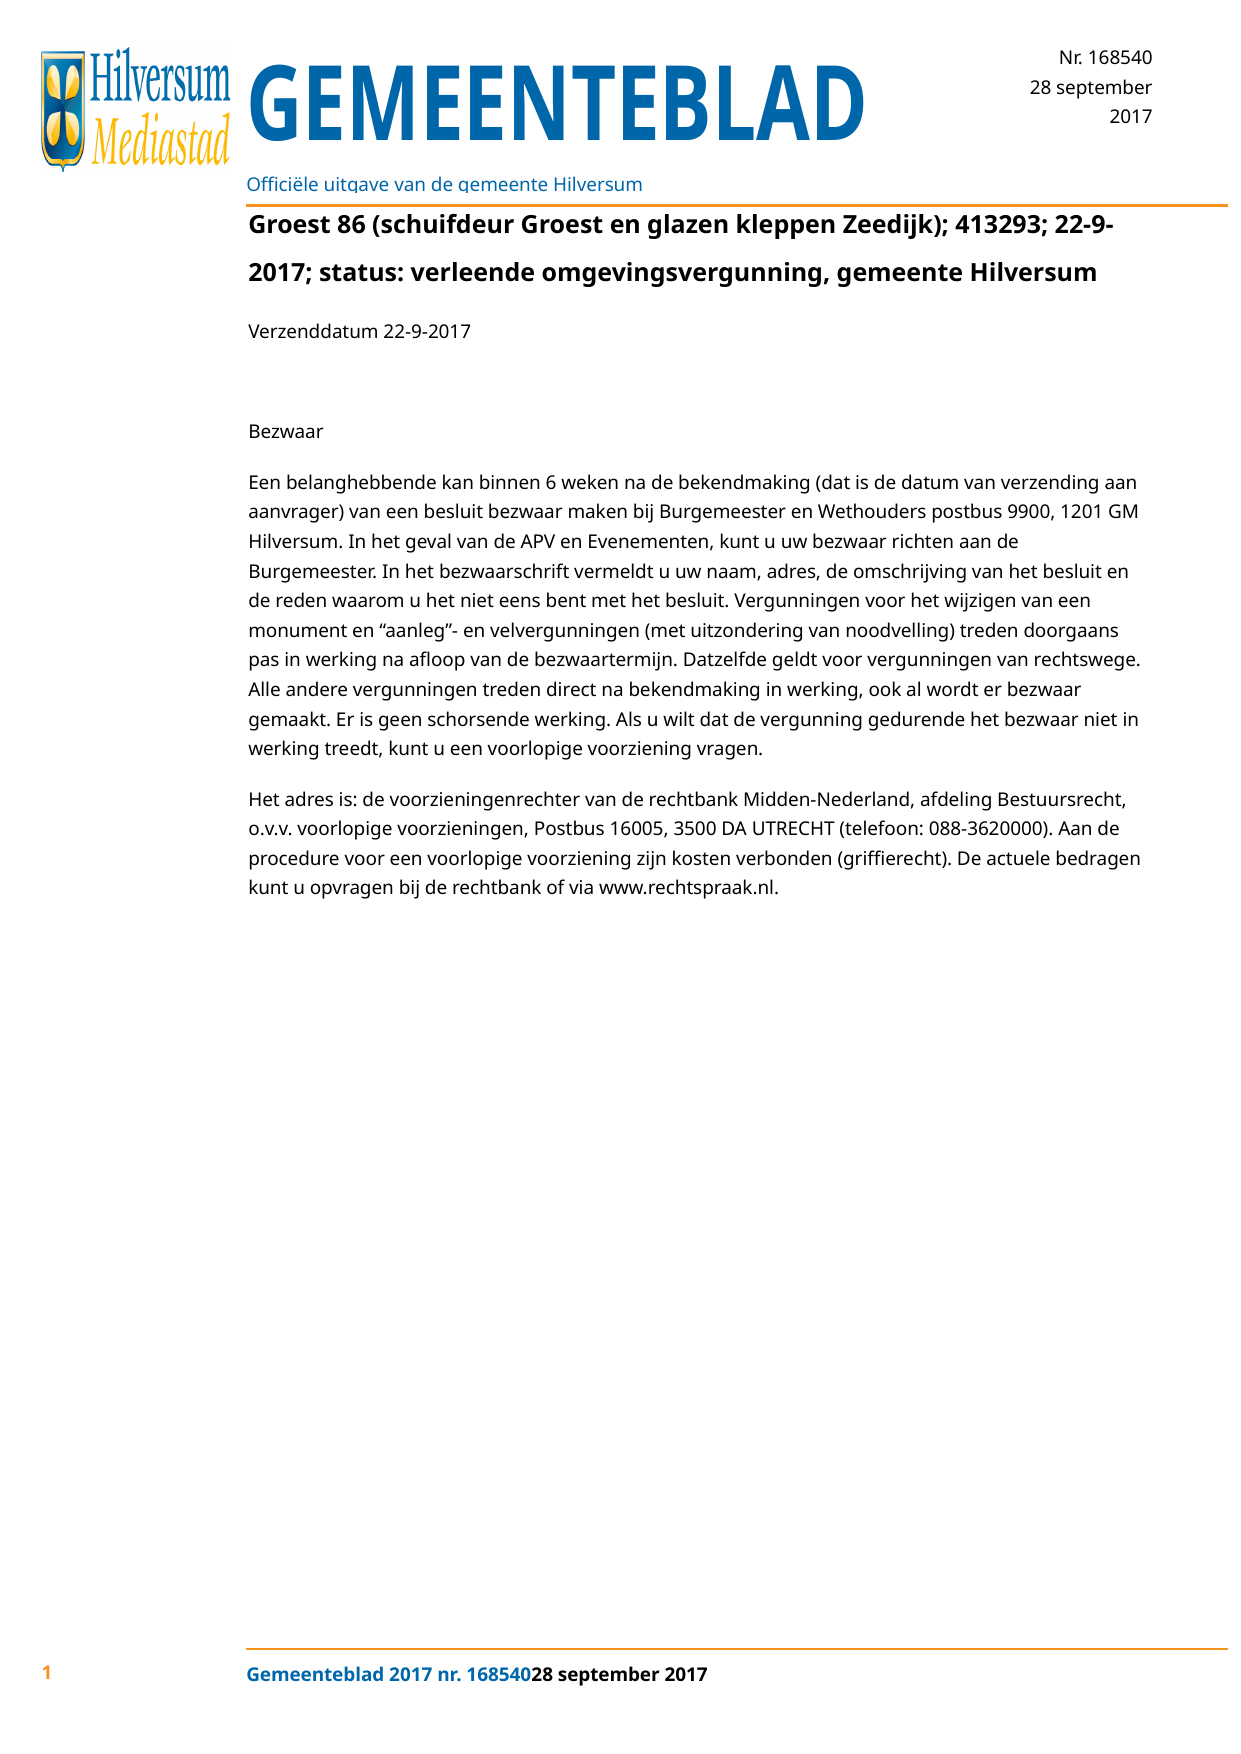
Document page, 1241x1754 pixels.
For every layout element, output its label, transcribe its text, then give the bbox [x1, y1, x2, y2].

text Groest 86 (schuifdeur Groest en glazen kleppen Zeedijk); 413293; 22-9-2017; status: verleende omgevingsvergunning, gemeente Hilversum [248, 207, 1152, 288]
text Verzenddatum 22-9-2017 [248, 318, 1152, 344]
text Bezwaar [248, 419, 1152, 444]
text Het adres is: de voorzieningenrechter van de rechtbank Midden-Nederland, afdeling Bestuursrecht, o.v.v. voorlopige voorzieningen, Postbus 16005, 3500 DA UTRECHT (telefoon: 088-3620000). Aan de procedure voor een voorlopige voorziening zijn kosten verbonden (griffierecht). De actuele bedragen kunt u opvragen bij de rechtbank of via www.rechtspraak.nl. [248, 786, 1152, 900]
picture [41, 47, 231, 172]
text Een belanghebbende kan binnen 6 weken na de bekendmaking (dat is de datum van verzending aan aanvrager) van een besluit bezwaar maken bij Burgemeester en Wethouders postbus 9900, 1201 GM Hilversum. In het geval van de APV en Evenementen, kunt u uw bezwaar richten aan de Burgemeester. In het bezwaarschrift vermeldt u uw naam, adres, de omschrijving van het besluit en de reden waarom u het niet eens bent met het besluit. Vergunningen voor het wijzigen van een monument en “aanleg”- en velvergunningen (met uitzondering van noodvelling) treden doorgaans pas in werking na afloop van de bezwaartermijn. Datzelfde geldt voor vergunningen van rechtswege. Alle andere vergunningen treden direct na bekendmaking in werking, ook al wordt er bezwaar gemaakt. Er is geen schorsende werking. Als u wilt dat de vergunning gedurende het bezwaar niet in werking treedt, kunt u een voorlopige voorziening vragen. [248, 469, 1152, 761]
